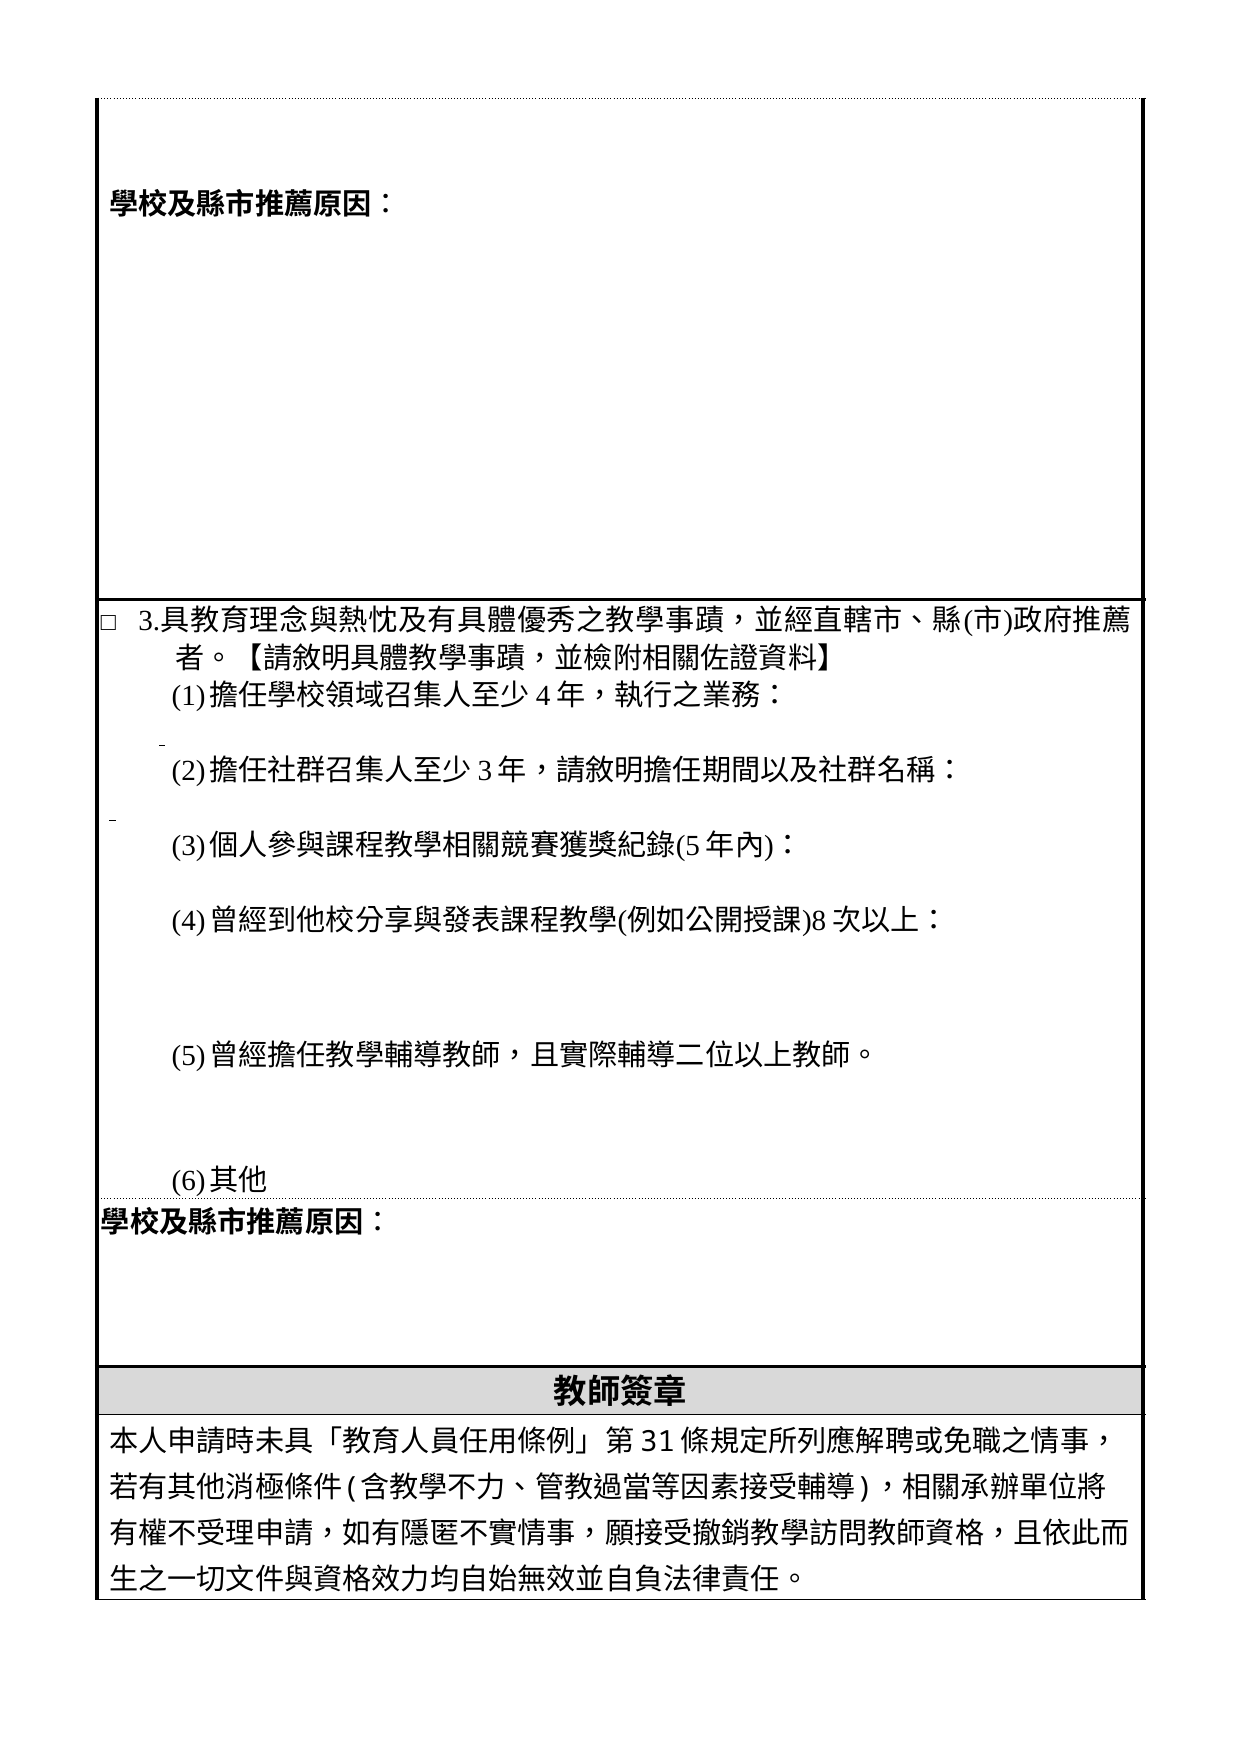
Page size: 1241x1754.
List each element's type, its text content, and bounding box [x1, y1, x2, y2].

table_cell 教師簽章 [99, 1368, 1141, 1414]
table_cell 學校及縣市推薦原因： [99, 1198, 1141, 1365]
table_cell 學校及縣市推薦原因： [99, 98, 1141, 597]
table_cell 3.具教育理念與熱忱及有具體優秀之教學事蹟，並經直轄市、縣(市)政府推薦者。【請敘明具體教學事蹟，並檢附相關佐證資料】 擔任學校領域召集人至少4年，執行之業務： 擔任社群召集人至少3年，請敘明擔任期間以及社群名稱： 個人參與課程教學相關競賽獲獎紀錄(5年內)： 曾經到他校分享與發表課程教學(例如公開授課)8次以上： 曾經擔任教學輔導教師，且實際輔導二位以上教師。 其他 [99, 601, 1141, 1197]
table_cell 本人申請時未具「教育人員任用條例」第31條規定所列應解聘或免職之情事，若有其他消極條件(含教學不力、管教過當等因素接受輔導)，相關承辦單位將有權不受理申請，如有隱匿不實情事，願接受撤銷教學訪問教師資格，且依此而生之一切文件與資格效力均自始無效並自負法律責任。 [99, 1415, 1141, 1598]
